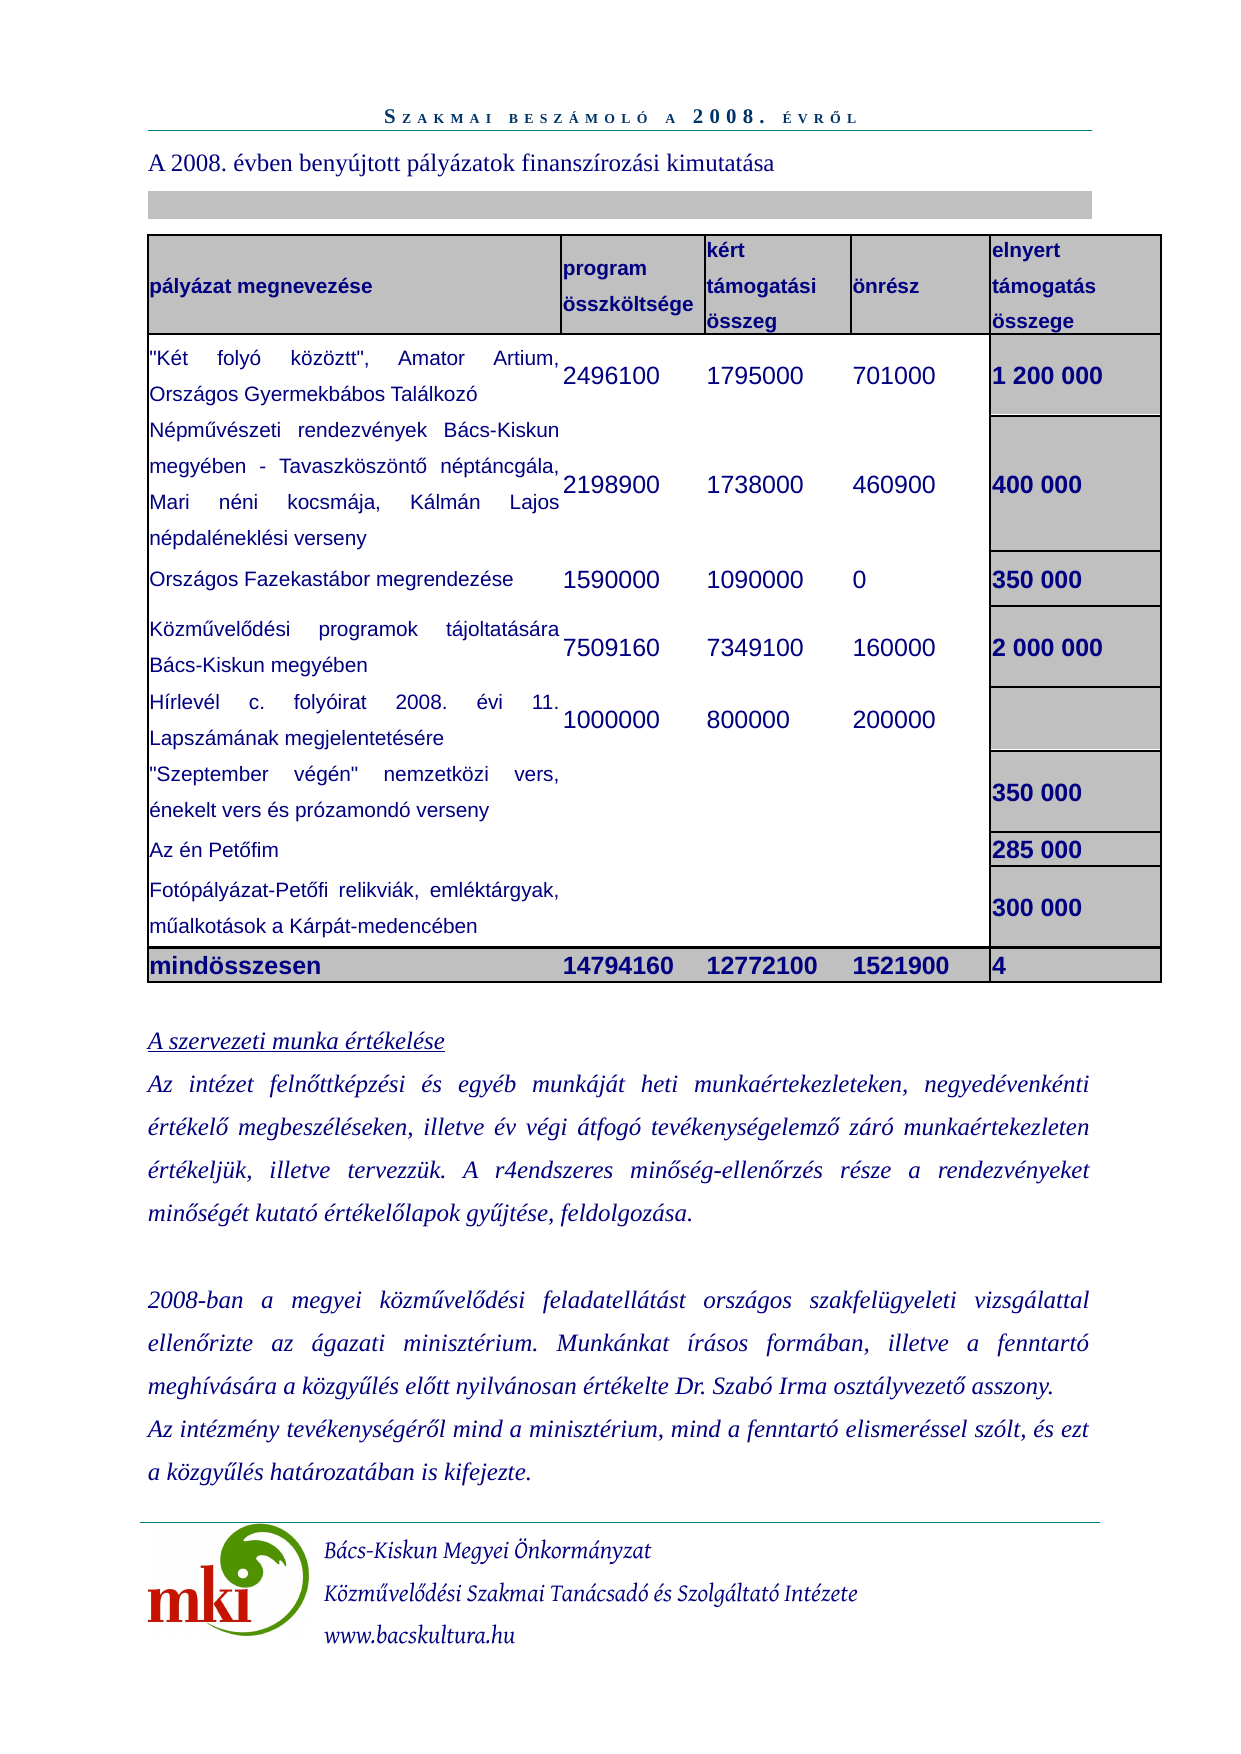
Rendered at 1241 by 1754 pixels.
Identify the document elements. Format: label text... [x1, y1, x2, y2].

text Az intézmény tevékenységéről mind a minisztérium, mind a fenntartó elismeréssel szólt, és ezt a közgyűlés határozatában is kifejezte. [148, 1414, 1092, 1486]
table_cell 701000 [851, 335, 989, 414]
table_cell 1000000 [561, 686, 705, 749]
table_cell [851, 750, 989, 831]
table_cell 400 000 [991, 417, 1160, 550]
table_cell [705, 865, 851, 946]
table_cell 200000 [851, 686, 989, 749]
table_cell 160000 [851, 605, 989, 686]
table_cell 350 000 [991, 552, 1160, 605]
table_header elnyert támogatás összege [991, 236, 1160, 333]
text 2008-ban a megyei közművelődési feladatellátást országos szakfelügyeleti vizsgálattal ellenőrizte az ágazati minisztérium. Munkánkat írásos formában, illetve a fenntartó meghívására a közgyűlés előtt nyilvánosan értékelte Dr. Szabó Irma osztályvezető asszony. [148, 1285, 1092, 1400]
table_cell 2496100 [561, 335, 705, 414]
table_cell 2198900 [561, 415, 705, 550]
table_cell [851, 831, 989, 865]
table_cell 0 [851, 550, 989, 605]
table_cell 12772100 [705, 949, 851, 981]
text A szervezeti munka értékelése [148, 1026, 1092, 1055]
table_cell 800000 [705, 686, 851, 749]
table_cell [991, 688, 1160, 749]
table_cell 4 [991, 949, 1160, 981]
table_cell 1 200 000 [991, 335, 1160, 414]
table_cell [851, 865, 989, 946]
table_header kért támogatási összeg [706, 236, 850, 333]
table_cell 285 000 [991, 833, 1160, 865]
table_cell mindösszesen [149, 949, 561, 981]
table_cell 350 000 [991, 752, 1160, 831]
table_cell 460900 [851, 415, 989, 550]
table_cell [705, 750, 851, 831]
table_cell Népművészeti rendezvények Bács-Kiskun megyében - Tavaszköszöntő néptáncgála, Mari néni kocsmája, Kálmán Lajos népdaléneklési verseny [149, 415, 561, 550]
table_cell 7509160 [561, 605, 705, 686]
table_cell 2 000 000 [991, 607, 1160, 686]
table_cell Az én Petőfim [149, 831, 561, 865]
table_header pályázat megnevezése [149, 236, 560, 333]
table_cell "Két folyó közöztt", Amator Artium, Országos Gyermekbábos Találkozó [149, 335, 561, 414]
table_header program összköltsége [562, 236, 704, 333]
table_cell [561, 865, 705, 946]
table_cell Fotópályázat-Petőfi relikviák, emléktárgyak, műalkotások a Kárpát-medencében [149, 865, 561, 946]
table_cell Országos Fazekastábor megrendezése [149, 550, 561, 605]
table_cell "Szeptember végén" nemzetközi vers, énekelt vers és prózamondó verseny [149, 750, 561, 831]
table_cell 1795000 [705, 335, 851, 414]
table_cell 1521900 [851, 949, 989, 981]
table_cell 7349100 [705, 605, 851, 686]
table_cell [561, 750, 705, 831]
table_cell 1738000 [705, 415, 851, 550]
table_cell Közművelődési programok tájoltatására Bács-Kiskun megyében [149, 605, 561, 686]
table_cell 14794160 [561, 949, 705, 981]
picture [147, 1523, 310, 1637]
table_cell [705, 831, 851, 865]
table_cell [561, 831, 705, 865]
table_cell 300 000 [991, 867, 1160, 946]
table_cell Hírlevél c. folyóirat 2008. évi 11. Lapszámának megjelentetésére [149, 686, 561, 749]
text Az intézet felnőttképzési és egyéb munkáját heti munkaértekezleteken, negyedévenkénti értékelő megbeszéléseken, illetve év végi átfogó tevékenységelemző záró munkaértekezleten értékeljük, illetve tervezzük. A r4endszeres minőség-ellenőrzés része a rendezvényeket minőségét kutató értékelőlapok gyűjtése, feldolgozása. [148, 1069, 1092, 1227]
table_cell 1590000 [561, 550, 705, 605]
table_header önrész [852, 236, 989, 333]
text A 2008. évben benyújtott pályázatok finanszírozási kimutatása [148, 148, 1092, 176]
table_cell 1090000 [705, 550, 851, 605]
